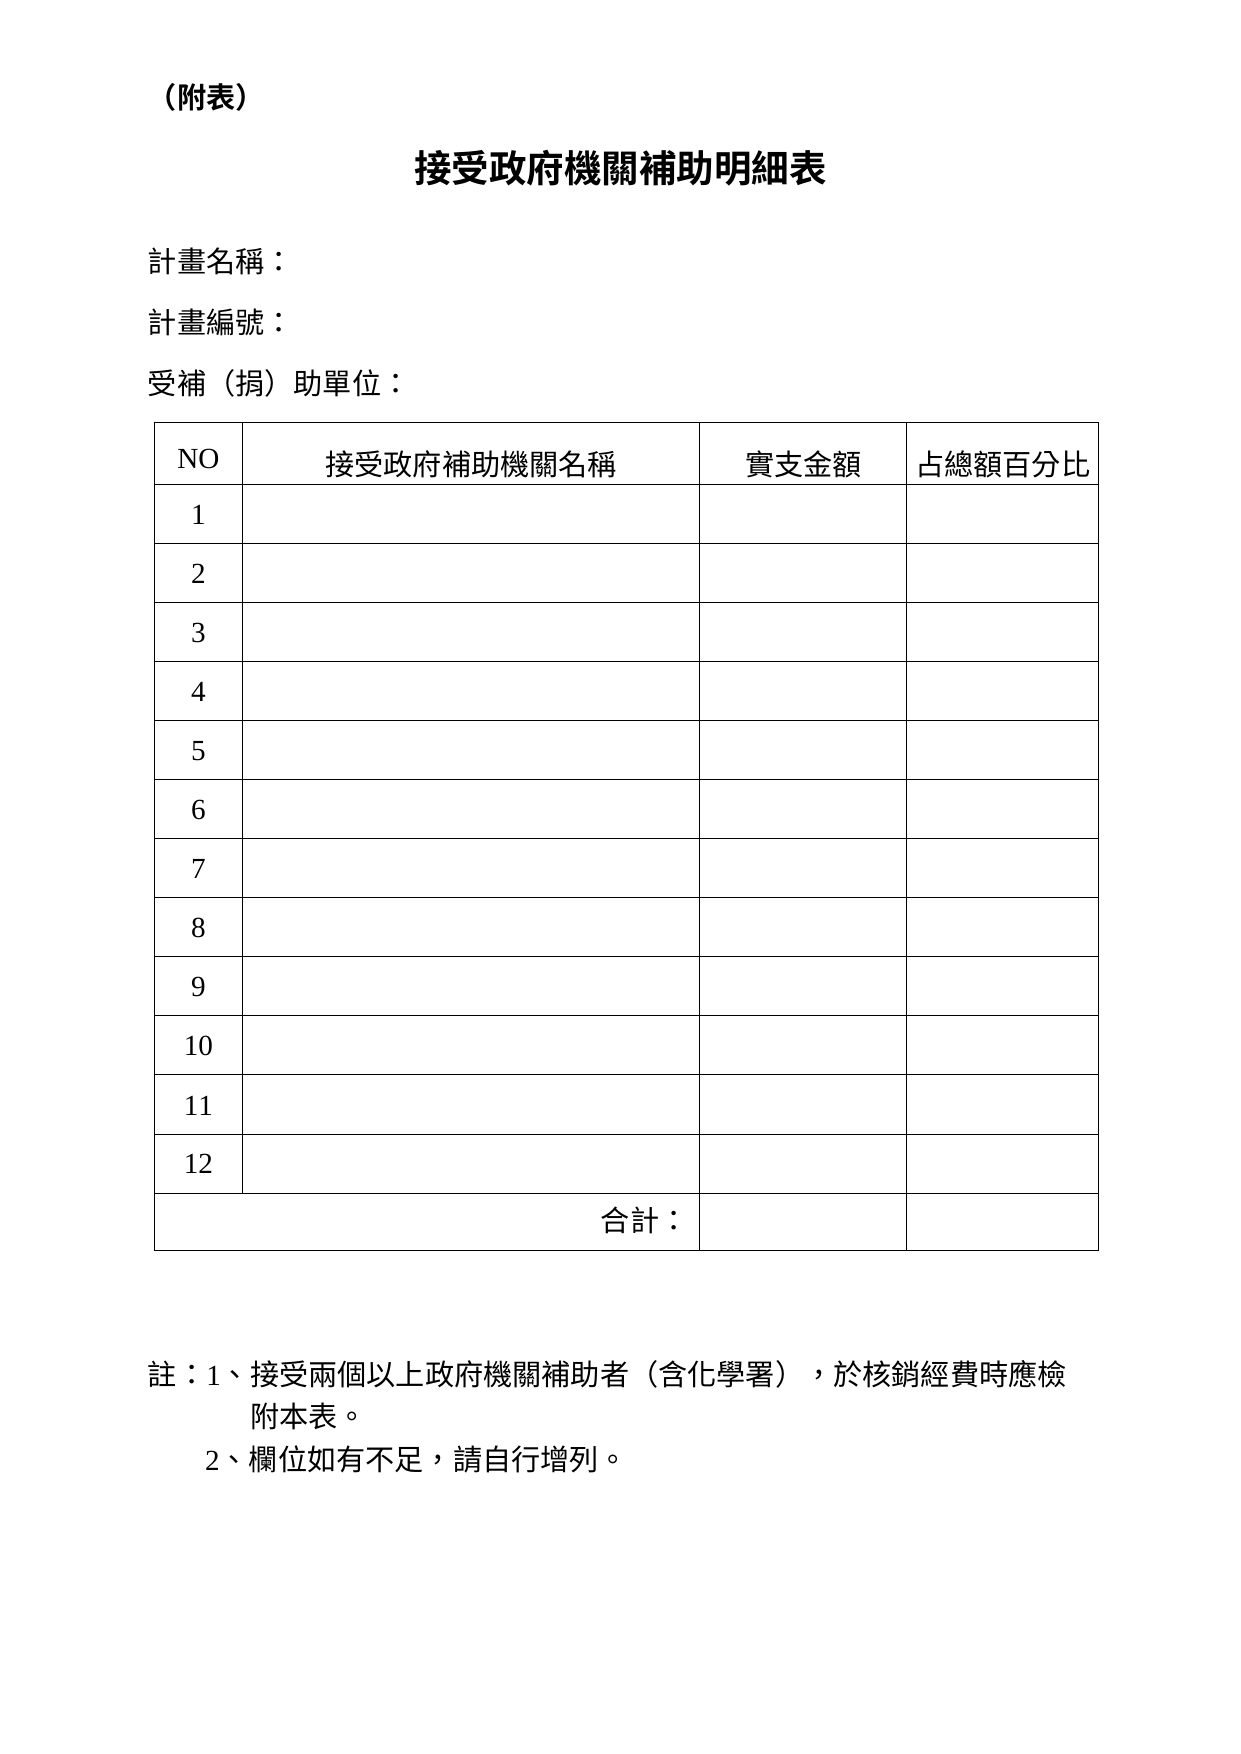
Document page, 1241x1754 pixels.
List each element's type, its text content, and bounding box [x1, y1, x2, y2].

table_cell [700, 1075, 906, 1133]
table_cell [243, 1135, 699, 1192]
table_cell 1 [155, 485, 242, 543]
table_cell [243, 721, 699, 779]
table_cell 7 [155, 839, 242, 897]
table_cell [700, 662, 906, 720]
table_cell 8 [155, 898, 242, 956]
table_cell [243, 662, 699, 720]
text 計畫編號： [148, 299, 1092, 342]
table_cell [907, 662, 1098, 720]
table_cell [907, 1135, 1098, 1192]
table_cell 10 [155, 1016, 242, 1074]
table_cell [700, 898, 906, 956]
table_cell [700, 1194, 906, 1250]
table_cell [243, 485, 699, 543]
table_cell [907, 1016, 1098, 1074]
table_cell [907, 957, 1098, 1015]
table_cell [243, 957, 699, 1015]
table_cell [907, 780, 1098, 838]
table_cell [243, 603, 699, 661]
table_cell 6 [155, 780, 242, 838]
text 2、欄位如有不足，請自行增列。 [205, 1436, 1092, 1478]
table_cell 9 [155, 957, 242, 1015]
table_cell [243, 839, 699, 897]
text （附表） [148, 75, 1092, 117]
table_cell [907, 1075, 1098, 1133]
table_cell [243, 780, 699, 838]
table_cell [700, 839, 906, 897]
table_cell [243, 898, 699, 956]
text 計畫名稱： [148, 238, 1092, 281]
table_header 占總額百分比 [907, 423, 1098, 484]
table_cell [700, 780, 906, 838]
table_header 接受政府補助機關名稱 [243, 423, 699, 484]
table_header 實支金額 [700, 423, 906, 484]
text 註：1、接受兩個以上政府機關補助者（含化學署），於核銷經費時應檢附本表。 [148, 1351, 1092, 1436]
table_cell [907, 839, 1098, 897]
table_cell [243, 1016, 699, 1074]
table_cell [700, 957, 906, 1015]
table_cell [907, 1194, 1098, 1250]
table_cell 12 [155, 1135, 242, 1192]
table_cell [700, 1135, 906, 1192]
table_cell [907, 603, 1098, 661]
table_cell [700, 721, 906, 779]
table_cell 4 [155, 662, 242, 720]
table_cell 2 [155, 544, 242, 602]
table_cell [907, 721, 1098, 779]
table_cell [243, 1075, 699, 1133]
text 接受政府機關補助明細表 [148, 138, 1092, 193]
table_cell [907, 485, 1098, 543]
text 受補（捐）助單位： [148, 361, 1092, 403]
table_cell 11 [155, 1075, 242, 1133]
table_cell [243, 544, 699, 602]
table_cell [700, 603, 906, 661]
table_cell 合計： [155, 1194, 699, 1250]
table_header NO [155, 423, 242, 484]
table_cell 3 [155, 603, 242, 661]
table_cell [700, 485, 906, 543]
table_cell [907, 544, 1098, 602]
table_cell [700, 1016, 906, 1074]
table_cell [907, 898, 1098, 956]
table_cell [700, 544, 906, 602]
table_cell 5 [155, 721, 242, 779]
